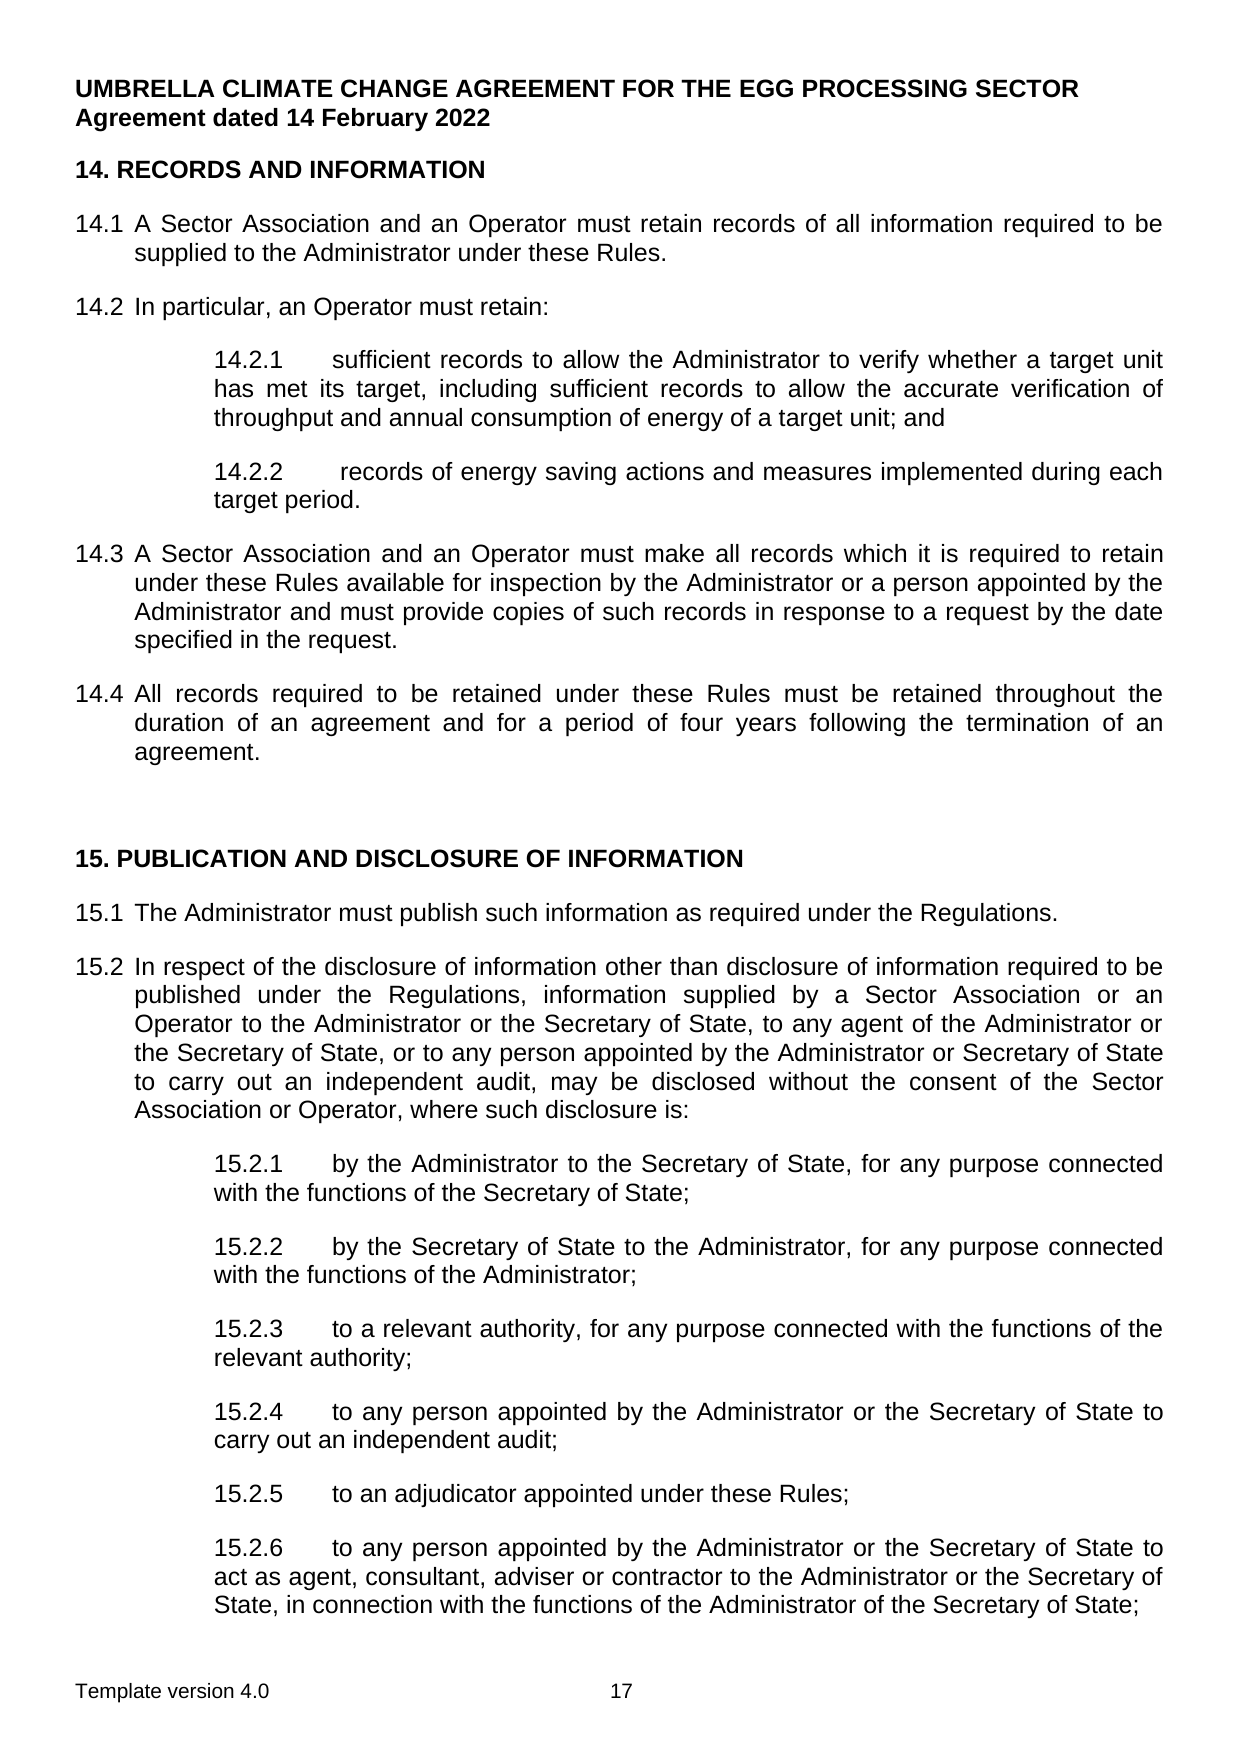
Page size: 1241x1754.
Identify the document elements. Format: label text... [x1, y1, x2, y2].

list to an adjudicator appointed under these Rules; [214, 1479, 1165, 1508]
list by the Secretary of State to the Administrator, for any purpose connected with the functions of the Administrator; [214, 1231, 1165, 1289]
list PUBLICATION AND DISCLOSURE OF INFORMATION [75, 844, 1165, 873]
list records of energy saving actions and measures implemented during each target period. [214, 456, 1165, 514]
list A Sector Association and an Operator must make all records which it is required to retain under these Rules available for inspection by the Administrator or a person appointed by the Administrator and must provide copies of such records in response to a request by the date specified in the request. [75, 539, 1165, 654]
list In particular, an Operator must retain: [75, 291, 1165, 320]
list A Sector Association and an Operator must retain records of all information required to be supplied to the Administrator under these Rules. [75, 209, 1165, 266]
list to any person appointed by the Administrator or the Secretary of State to act as agent, consultant, adviser or contractor to the Administrator or the Secretary of State, in connection with the functions of the Administrator of the Secretary of State; [214, 1533, 1165, 1619]
list to a relevant authority, for any purpose connected with the functions of the relevant authority; [214, 1314, 1165, 1371]
list to any person appointed by the Administrator or the Secretary of State to carry out an independent audit; [214, 1396, 1165, 1454]
list by the Administrator to the Secretary of State, for any purpose connected with the functions of the Secretary of State; [214, 1149, 1165, 1206]
list RECORDS AND INFORMATION [75, 155, 1165, 184]
list All records required to be retained under these Rules must be retained throughout the duration of an agreement and for a period of four years following the termination of an agreement. [75, 679, 1165, 765]
list In respect of the disclosure of information other than disclosure of information required to be published under the Regulations, information supplied by a Sector Association or an Operator to the Administrator or the Secretary of State, to any agent of the Administrator or the Secretary of State, or to any person appointed by the Administrator or Secretary of State to carry out an independent audit, may be disclosed without the consent of the Sector Association or Operator, where such disclosure is: [75, 951, 1165, 1124]
list The Administrator must publish such information as required under the Regulations. [75, 898, 1165, 926]
list sufficient records to allow the Administrator to verify whether a target unit has met its target, including sufficient records to allow the accurate verification of throughput and annual consumption of energy of a target unit; and [214, 345, 1165, 431]
